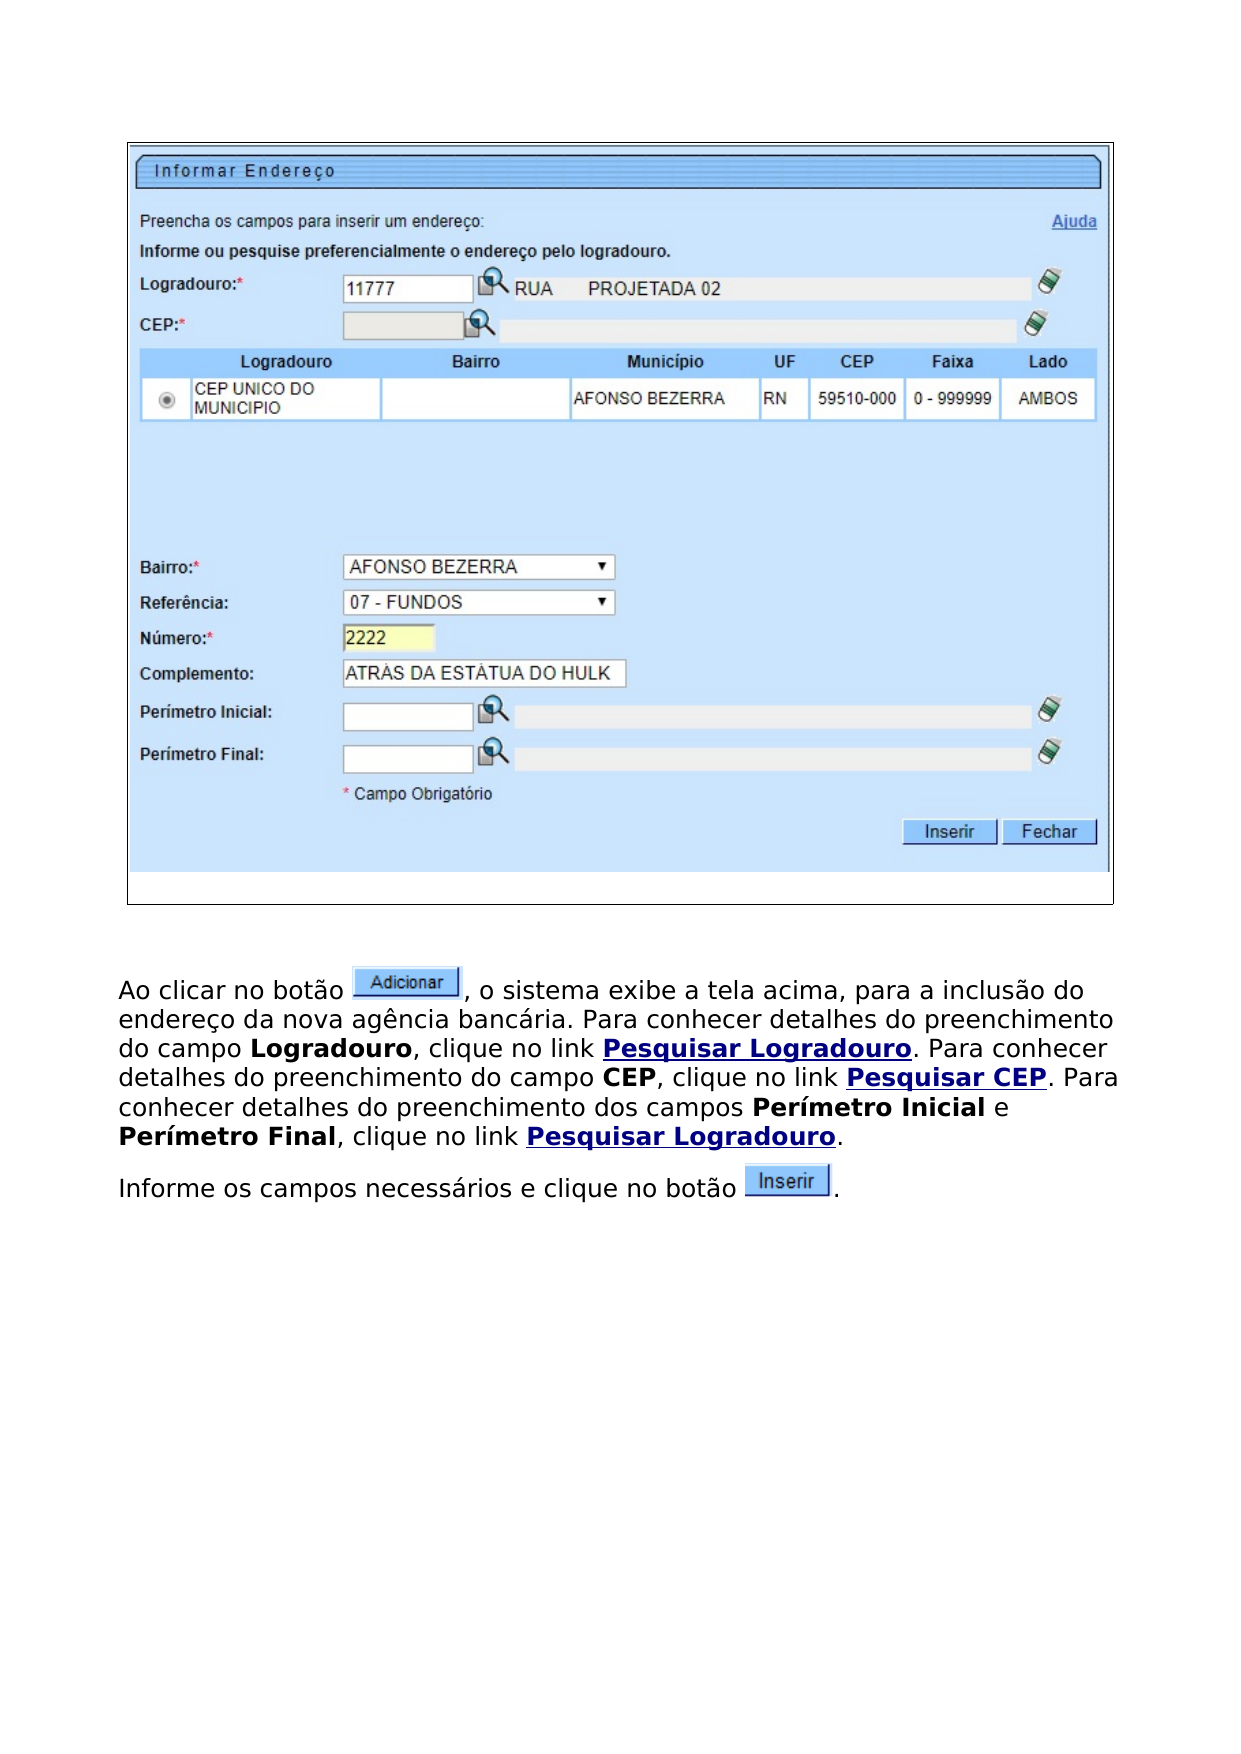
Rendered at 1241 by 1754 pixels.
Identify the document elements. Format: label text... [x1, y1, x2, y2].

picture [745, 1163, 833, 1198]
table_header [128, 143, 1113, 904]
text Ao clicar no botão , o sistema exibe a tela acima, para a inclusão do endereço da nova agência bancária. Para conhecer detalhes do preenchimento do campo Logradouro, clique no link Pesquisar Logradouro. Para conhecer detalhes do preenchimento do campo CEP, clique no link Pesquisar CEP. Para conhecer detalhes do preenchimento dos campos Perímetro Inicial e Perímetro Final, clique no link Pesquisar Logradouro. [118, 966, 1122, 1151]
text Informe os campos necessários e clique no botão . [118, 1163, 1122, 1204]
picture [352, 966, 463, 1000]
picture [129, 144, 1111, 872]
